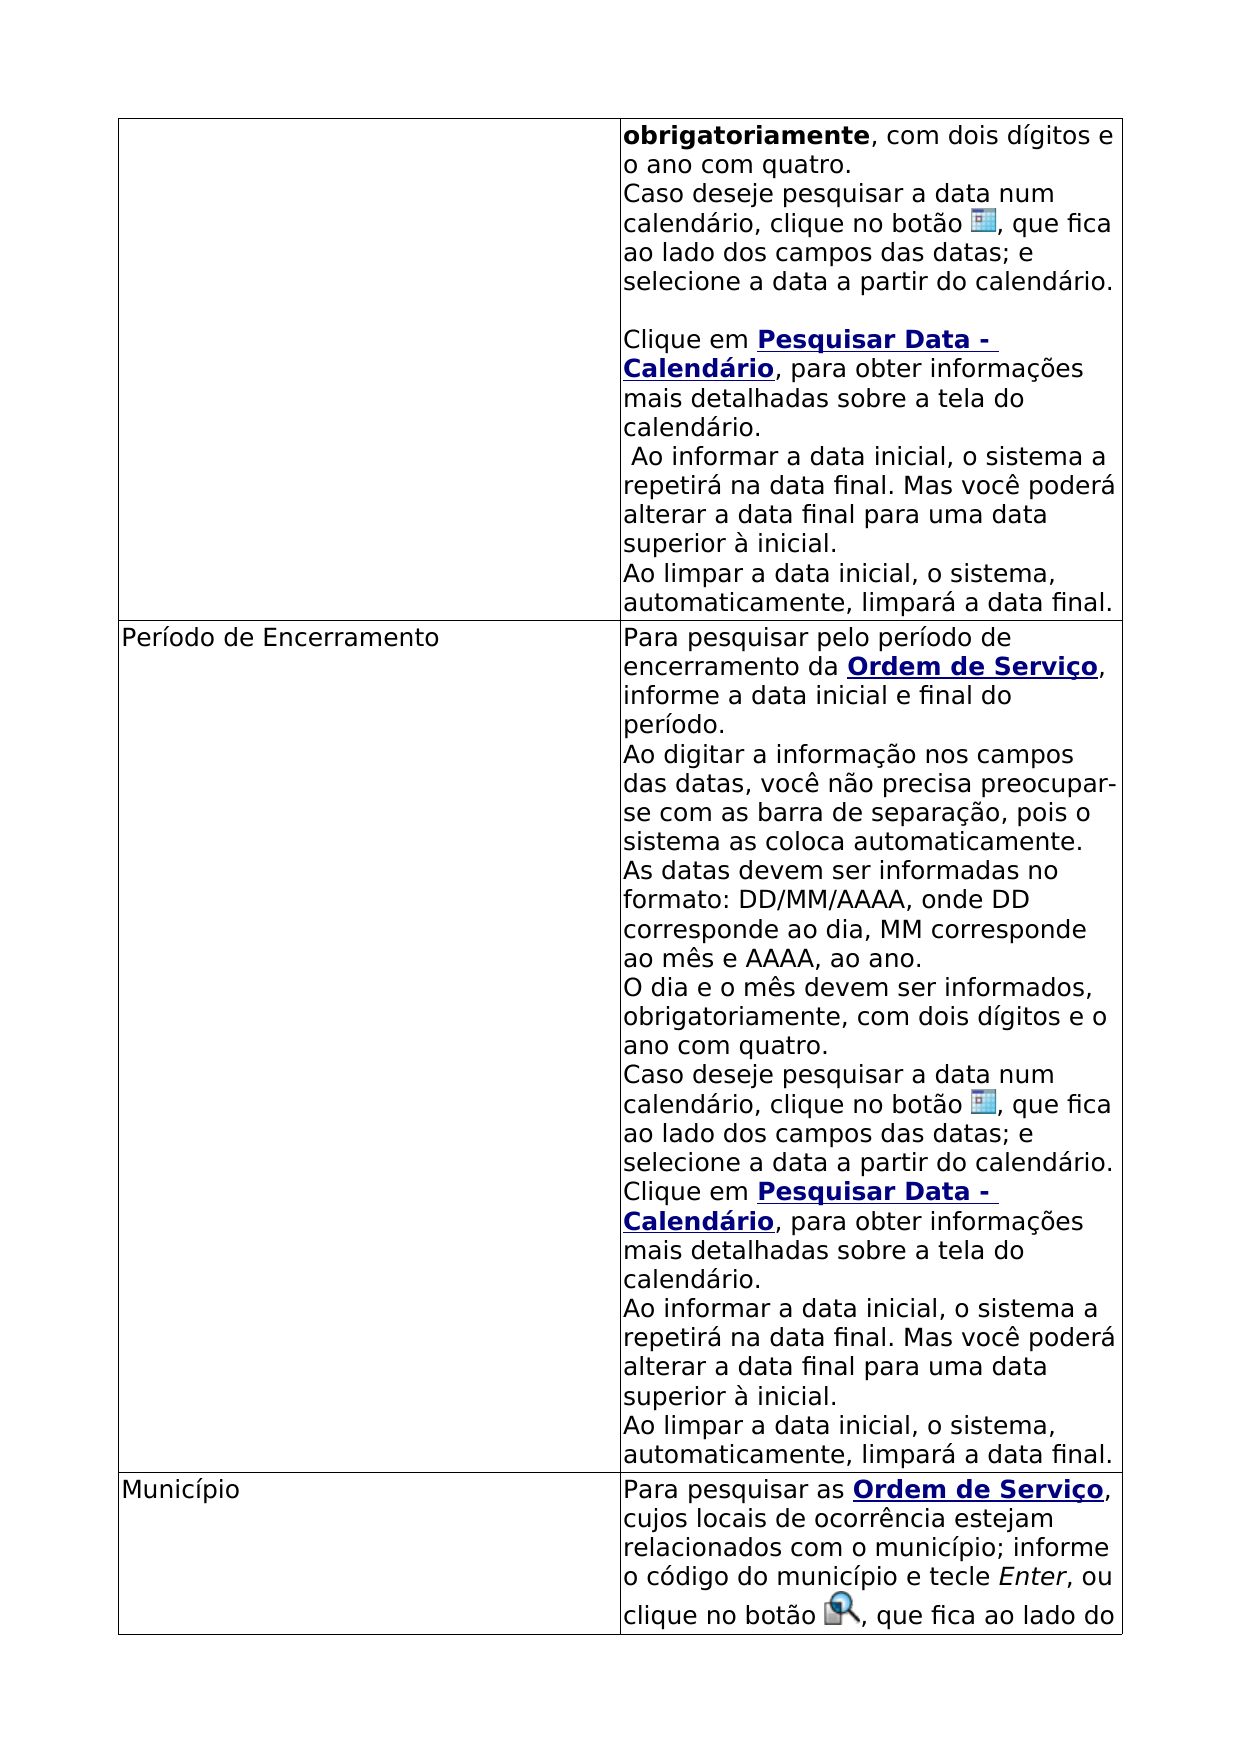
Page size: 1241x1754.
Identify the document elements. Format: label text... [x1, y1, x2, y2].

picture [971, 208, 997, 232]
table_cell Período de Encerramento [119, 621, 620, 1472]
table_cell obrigatoriamente, com dois dígitos e o ano com quatro. Caso deseje pesquisar a data num calendário, clique no botão , que fica ao lado dos campos das datas; e selecione a data a partir do calendário. Clique em Pesquisar Data - Calendário, para obter informações mais detalhadas sobre a tela do calendário. Ao informar a data inicial, o sistema a repetirá na data final. Mas você poderá alterar a data final para uma data superior à inicial. Ao limpar a data inicial, o sistema, automaticamente, limpará a data final. [621, 119, 1122, 620]
table_cell [119, 119, 620, 620]
table_cell Para pesquisar as Ordem de Serviço, cujos locais de ocorrência estejam relacionados com o município; informe o código do município e tecle Enter, ou clique no botão , que fica ao lado do [621, 1473, 1122, 1633]
table_cell Município [119, 1473, 620, 1633]
picture [971, 1089, 997, 1114]
picture [824, 1591, 861, 1625]
table_cell Para pesquisar pelo período de encerramento da Ordem de Serviço, informe a data inicial e final do período. Ao digitar a informação nos campos das datas, você não precisa preocupar-se com as barra de separação, pois o sistema as coloca automaticamente. As datas devem ser informadas no formato: DD/MM/AAAA, onde DD corresponde ao dia, MM corresponde ao mês e AAAA, ao ano. O dia e o mês devem ser informados, obrigatoriamente, com dois dígitos e o ano com quatro. Caso deseje pesquisar a data num calendário, clique no botão , que fica ao lado dos campos das datas; e selecione a data a partir do calendário. Clique em Pesquisar Data - Calendário, para obter informações mais detalhadas sobre a tela do calendário. Ao informar a data inicial, o sistema a repetirá na data final. Mas você poderá alterar a data final para uma data superior à inicial. Ao limpar a data inicial, o sistema, automaticamente, limpará a data final. [621, 621, 1122, 1472]
